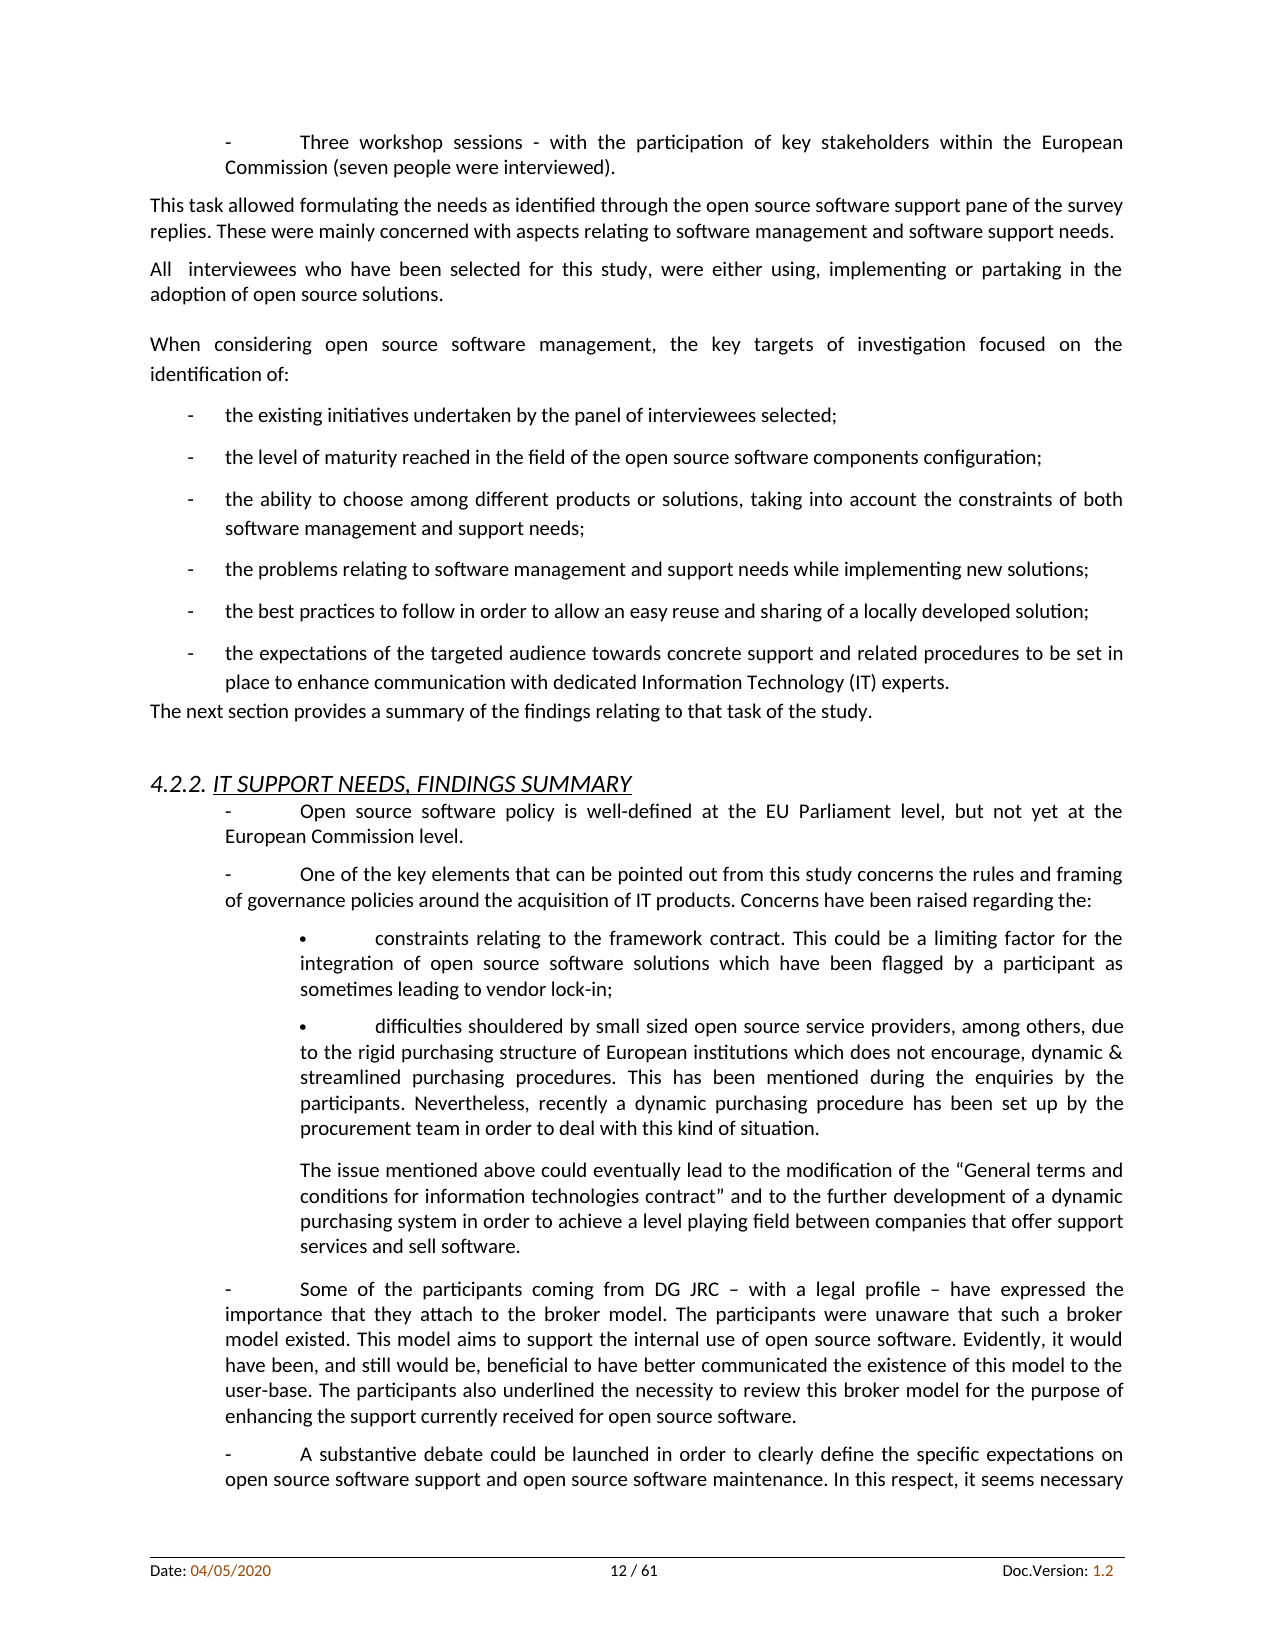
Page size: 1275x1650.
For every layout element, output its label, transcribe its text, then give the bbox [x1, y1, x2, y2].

text When considering open source software management, the key targets of investigation focused on the identification of: [150, 332, 1125, 386]
text This task allowed formulating the needs as identified through the open source software support pane of the survey replies. These were mainly concerned with aspects relating to software management and software support needs. [150, 192, 1125, 243]
list the problems relating to software management and support needs while implementing new solutions; [187, 557, 1125, 582]
list the existing initiatives undertaken by the panel of interviewees selected; [187, 402, 1125, 428]
list One of the key elements that can be pointed out from this study concerns the rules and framing of governance policies around the acquisition of IT products. Concerns have been raised regarding the: [225, 862, 1125, 912]
list the best practices to follow in order to allow an easy reuse and sharing of a locally developed solution; [187, 598, 1125, 624]
text The next section provides a summary of the findings relating to that task of the study. [150, 698, 1125, 724]
subtitle IT SUPPORT NEEDS, FINDINGS SUMMARY [150, 768, 1125, 798]
list A substantive debate could be launched in order to clearly define the specific expectations on open source software support and open source software maintenance. In this respect, it seems necessary [225, 1441, 1125, 1492]
text All interviewees who have been selected for this study, were either using, implementing or partaking in the adoption of open source solutions. [150, 256, 1125, 307]
list the level of maturity reached in the field of the open source software components configuration; [187, 444, 1125, 469]
list the expectations of the targeted audience towards concrete support and related procedures to be set in place to enhance communication with dedicated Information Technology (IT) experts. [187, 640, 1125, 694]
list the ability to choose among different products or solutions, taking into account the constraints of both software management and support needs; [187, 486, 1125, 540]
text The issue mentioned above could eventually lead to the modification of the “General terms and conditions for information technologies contract” and to the further development of a dynamic purchasing system in order to achieve a level playing field between companies that offer support services and sell software. [300, 1157, 1125, 1259]
list Open source software policy is well-defined at the EU Parliament level, but not yet at the European Commission level. [225, 798, 1125, 849]
list constraints relating to the framework contract. This could be a limiting factor for the integration of open source software solutions which have been flagged by a participant as sometimes leading to vendor lock-in; [300, 925, 1125, 1001]
list Some of the participants coming from DG JRC – with a legal profile – have expressed the importance that they attach to the broker model. The participants were unaware that such a broker model existed. This model aims to support the internal use of open source software. Evidently, it would have been, and still would be, beneficial to have better communicated the existence of this model to the user-base. The participants also underlined the necessity to review this broker model for the purpose of enhancing the support currently received for open source software. [225, 1276, 1125, 1428]
list Three workshop sessions - with the participation of key stakeholders within the European Commission (seven people were interviewed). [225, 129, 1125, 180]
list difficulties shouldered by small sized open source service providers, among others, due to the rigid purchasing structure of European institutions which does not encourage, dynamic & streamlined purchasing procedures. This has been mentioned during the enquiries by the participants. Nevertheless, recently a dynamic purchasing procedure has been set up by the procurement team in order to deal with this kind of situation. [300, 1014, 1125, 1141]
